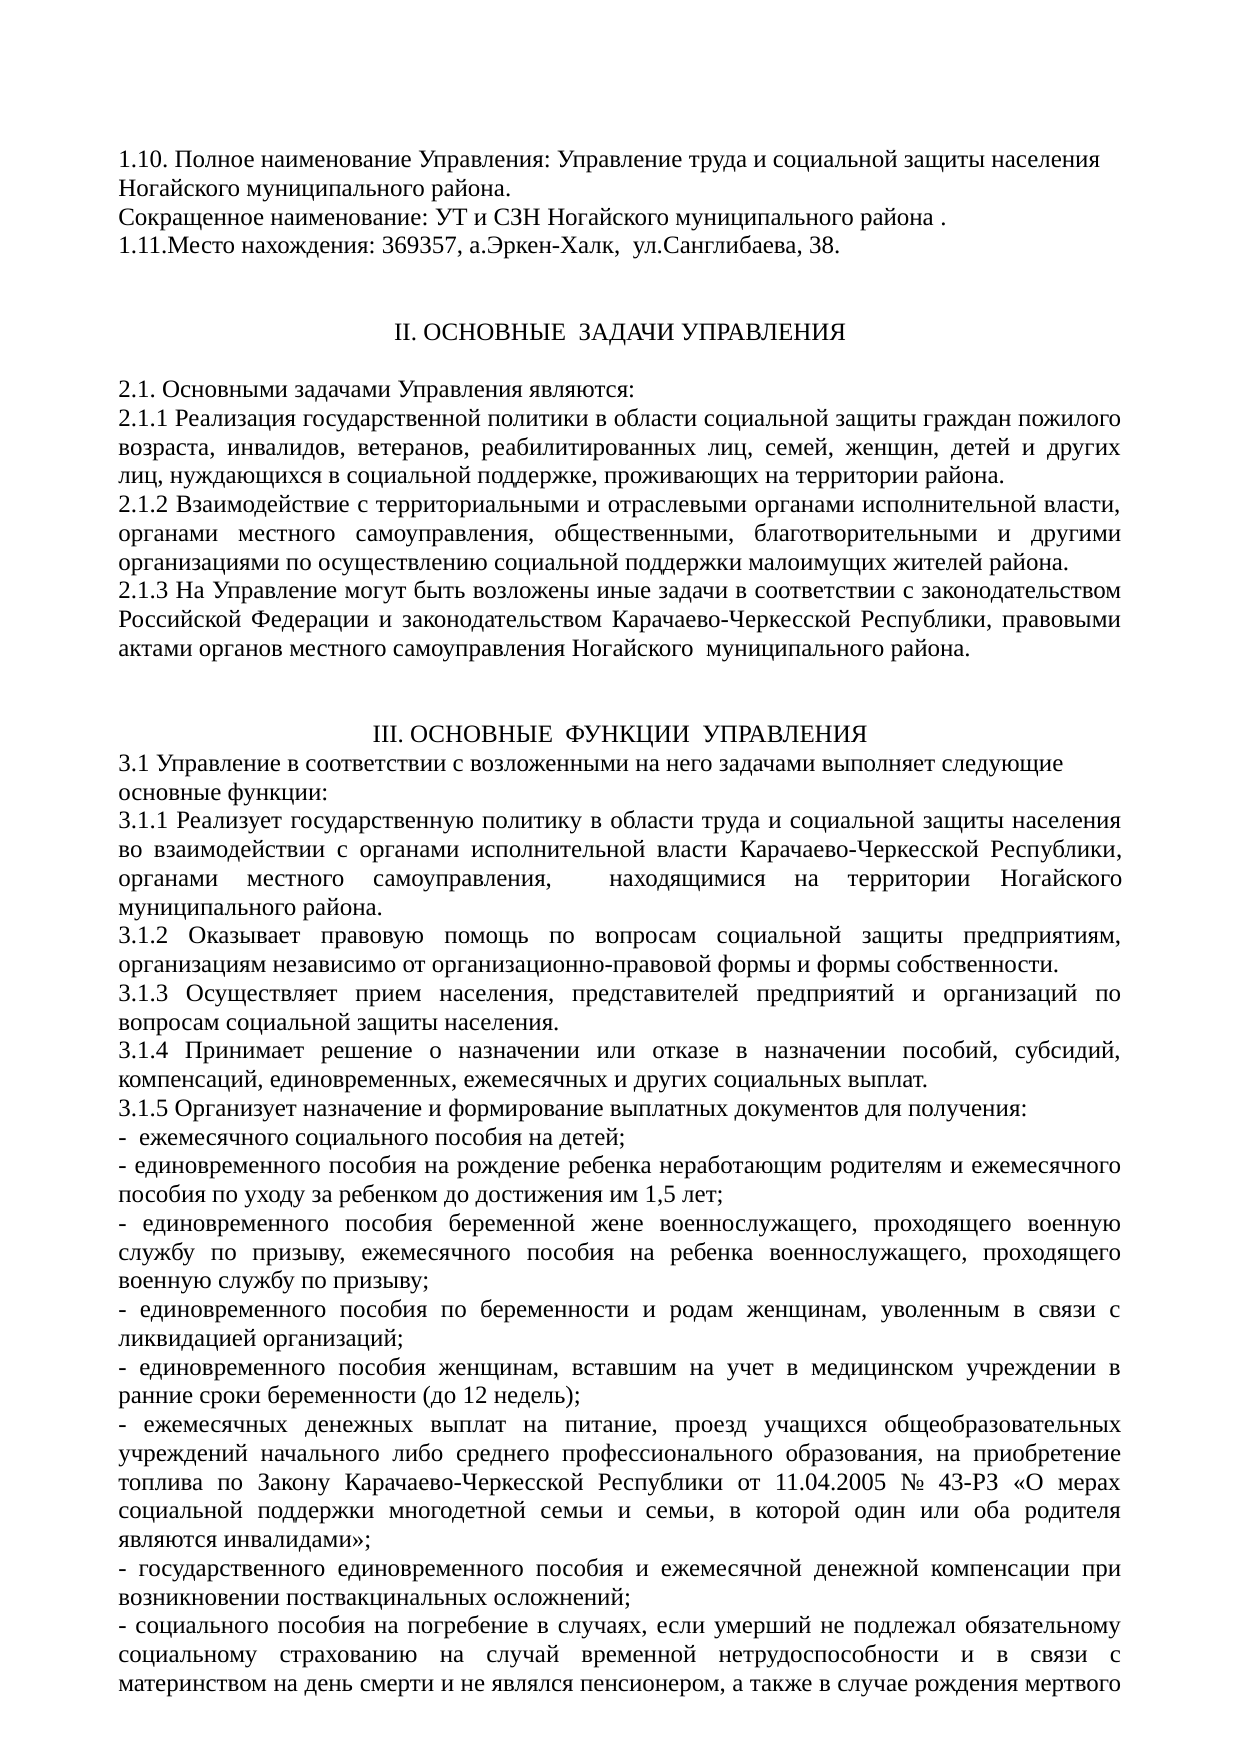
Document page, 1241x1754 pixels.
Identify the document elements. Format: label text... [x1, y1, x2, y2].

list - единовременного пособия беременной жене военнослужащего, проходящего военную службу по призыву, ежемесячного пособия на ребенка военнослужащего, проходящего военную службу по призыву; [118, 1208, 1122, 1294]
list - ежемесячных денежных выплат на питание, проезд учащихся общеобразовательных учреждений начального либо среднего профессионального образования, на приобретение топлива по Закону Карачаево-Черкесской Республики от 11.04.2005 № 43-РЗ «О мерах социальной поддержки многодетной семьи и семьи, в которой один или оба родителя являются инвалидами»; [118, 1409, 1122, 1553]
text 3.1 Управление в соответствии с возложенными на него задачами выполняет следующие основные функции: [118, 748, 1122, 805]
list 2.1.1 Реализация государственной политики в области социальной защиты граждан пожилого возраста, инвалидов, ветеранов, реабилитированных лиц, семей, женщин, детей и других лиц, нуждающихся в социальной поддержке, проживающих на территории района. [118, 403, 1122, 489]
text 1.10. Полное наименование Управления: Управление труда и социальной защиты населения Ногайского муниципального района. [118, 144, 1122, 202]
text 1.11.Место нахождения: 369357, а.Эркен-Халк, ул.Санглибаева, 38. [118, 230, 1122, 259]
list 2.1.3 На Управление могут быть возложены иные задачи в соответствии с законодательством Российской Федерации и законодательством Карачаево-Черкесской Республики, правовыми актами органов местного самоуправления Ногайского муниципального района. [118, 575, 1122, 662]
list - единовременного пособия по беременности и родам женщинам, уволенным в связи с ликвидацией организаций; [118, 1294, 1122, 1352]
list 2.1.2 Взаимодействие с территориальными и отраслевыми органами исполнительной власти, органами местного самоуправления, общественными, благотворительными и другими организациями по осуществлению социальной поддержки малоимущих жителей района. [118, 489, 1122, 575]
list 3.1.3 Осуществляет прием населения, представителей предприятий и организаций по вопросам социальной защиты населения. [118, 978, 1122, 1035]
list 3.1.2 Оказывает правовую помощь по вопросам социальной защиты предприятиям, организациям независимо от организационно-правовой формы и формы собственности. [118, 920, 1122, 978]
text III. ОСНОВНЫЕ ФУНКЦИИ УПРАВЛЕНИЯ [118, 719, 1122, 748]
text 3.1.1 Реализует государственную политику в области труда и социальной защиты населения во взаимодействии с органами исполнительной власти Карачаево-Черкесской Республики, органами местного самоуправления, находящимися на территории Ногайского муниципального района. [118, 805, 1122, 920]
list - социального пособия на погребение в случаях, если умерший не подлежал обязательному социальному страхованию на случай временной нетрудоспособности и в связи с материнством на день смерти и не являлся пенсионером, а также в случае рождения мертвого [118, 1610, 1122, 1697]
list 3.1.5 Организует назначение и формирование выплатных документов для получения: [118, 1093, 1122, 1122]
list - государственного единовременного пособия и ежемесячной денежной компенсации при возникновении поствакцинальных осложнений; [118, 1553, 1122, 1610]
text 2.1. Основными задачами Управления являются: [118, 374, 1122, 403]
list - единовременного пособия на рождение ребенка неработающим родителям и ежемесячного пособия по уходу за ребенком до достижения им 1,5 лет; [118, 1150, 1122, 1208]
list - ежемесячного социального пособия на детей; [118, 1122, 1122, 1150]
text II. ОСНОВНЫЕ ЗАДАЧИ УПРАВЛЕНИЯ [118, 317, 1122, 345]
list 3.1.4 Принимает решение о назначении или отказе в назначении пособий, субсидий, компенсаций, единовременных, ежемесячных и других социальных выплат. [118, 1035, 1122, 1093]
text Сокращенное наименование: УТ и СЗН Ногайского муниципального района . [118, 202, 1122, 230]
list - единовременного пособия женщинам, вставшим на учет в медицинском учреждении в ранние сроки беременности (до 12 недель); [118, 1352, 1122, 1409]
